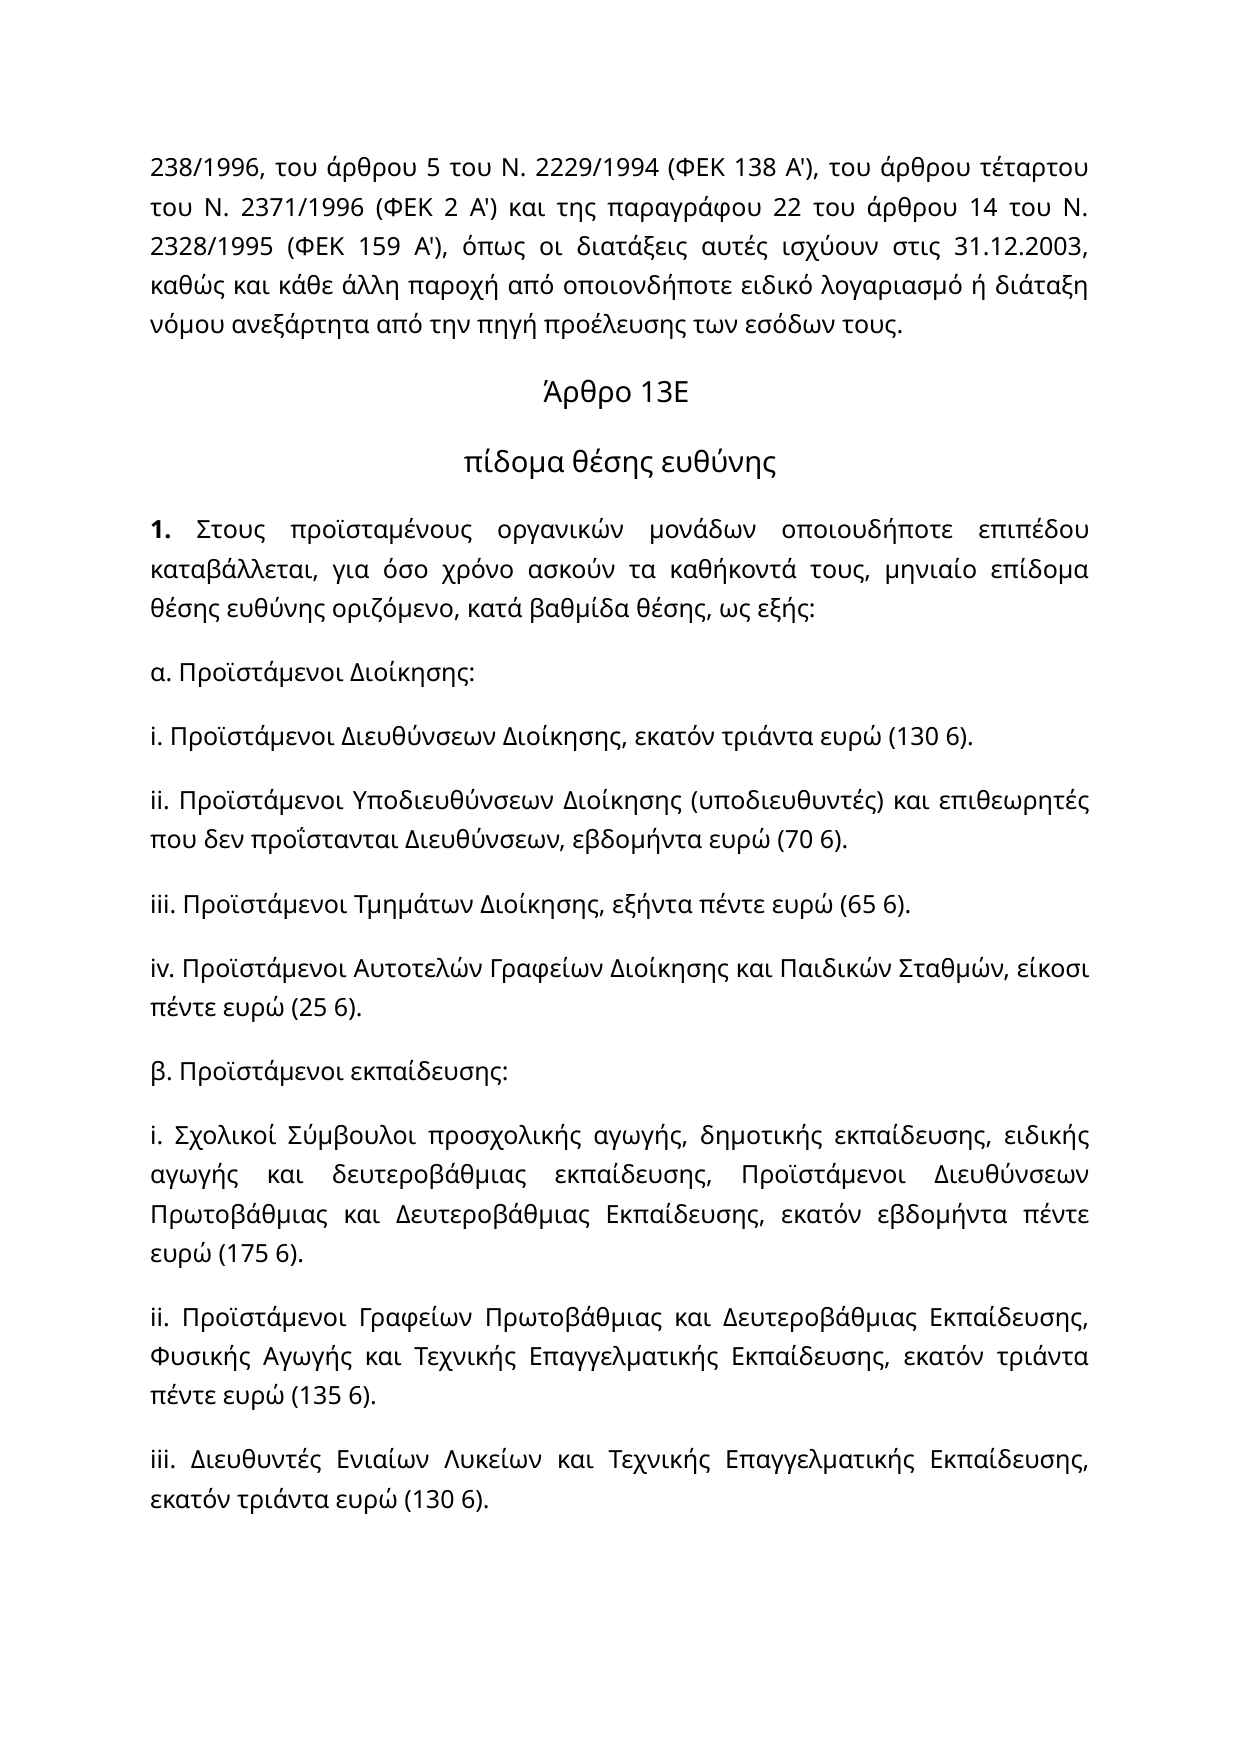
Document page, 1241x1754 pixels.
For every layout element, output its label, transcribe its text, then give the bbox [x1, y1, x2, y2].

text iv. Προϊστάμενοι Αυτοτελών Γραφείων Διοίκησης και Παιδικών Σταθμών, είκοσι πέντε ευρώ (25 6). [150, 950, 1090, 1024]
text i. Προϊστάμενοι Διευθύνσεων Διοίκησης, εκατόν τριάντα ευρώ (130 6). [150, 719, 1090, 753]
text ii. Προϊστάμενοι Υποδιευθύνσεων Διοίκησης (υποδιευθυντές) και επιθεωρητές που δεν προΐστανται Διευθύνσεων, εβδομήντα ευρώ (70 6). [150, 783, 1090, 856]
text α. Προϊστάμενοι Διοίκησης: [150, 654, 1090, 689]
text 1. Στους προϊσταμένους οργανικών μονάδων οποιουδήποτε επιπέδου καταβάλλεται, για όσο χρόνο ασκούν τα καθήκοντά τους, μηνιαίο επίδομα θέσης ευθύνης οριζόμενο, κατά βαθμίδα θέσης, ως εξής: [150, 512, 1090, 624]
subtitle Άρθρο 13Ε [150, 371, 1090, 411]
text 238/1996, του άρθρου 5 του Ν. 2229/1994 (ΦΕΚ 138 Α'), του άρθρου τέταρτου του Ν. 2371/1996 (ΦΕΚ 2 Α') και της παραγράφου 22 του άρθρου 14 του Ν. 2328/1995 (ΦΕΚ 159 Α'), όπως οι διατάξεις αυτές ισχύουν στις 31.12.2003, καθώς και κάθε άλλη παροχή από οποιονδήποτε ειδικό λογαριασμό ή διάταξη νόμου ανεξάρτητα από την πηγή προέλευσης των εσόδων τους. [150, 150, 1090, 341]
text β. Προϊστάμενοι εκπαίδευσης: [150, 1054, 1090, 1088]
text i. Σχολικοί Σύμβουλοι προσχολικής αγωγής, δημοτικής εκπαίδευσης, ειδικής αγωγής και δευτεροβάθμιας εκπαίδευσης, Προϊστάμενοι Διευθύνσεων Πρωτοβάθμιας και Δευτεροβάθμιας Εκπαίδευσης, εκατόν εβδομήντα πέντε ευρώ (175 6). [150, 1118, 1090, 1269]
subtitle πίδομα θέσης ευθύνης [150, 441, 1090, 481]
text iii. Διευθυντές Ενιαίων Λυκείων και Τεχνικής Επαγγελματικής Εκπαίδευσης, εκατόν τριάντα ευρώ (130 6). [150, 1442, 1090, 1515]
text iii. Προϊστάμενοι Τμημάτων Διοίκησης, εξήντα πέντε ευρώ (65 6). [150, 886, 1090, 920]
text ii. Προϊστάμενοι Γραφείων Πρωτοβάθμιας και Δευτεροβάθμιας Εκπαίδευσης, Φυσικής Αγωγής και Τεχνικής Επαγγελματικής Εκπαίδευσης, εκατόν τριάντα πέντε ευρώ (135 6). [150, 1299, 1090, 1412]
